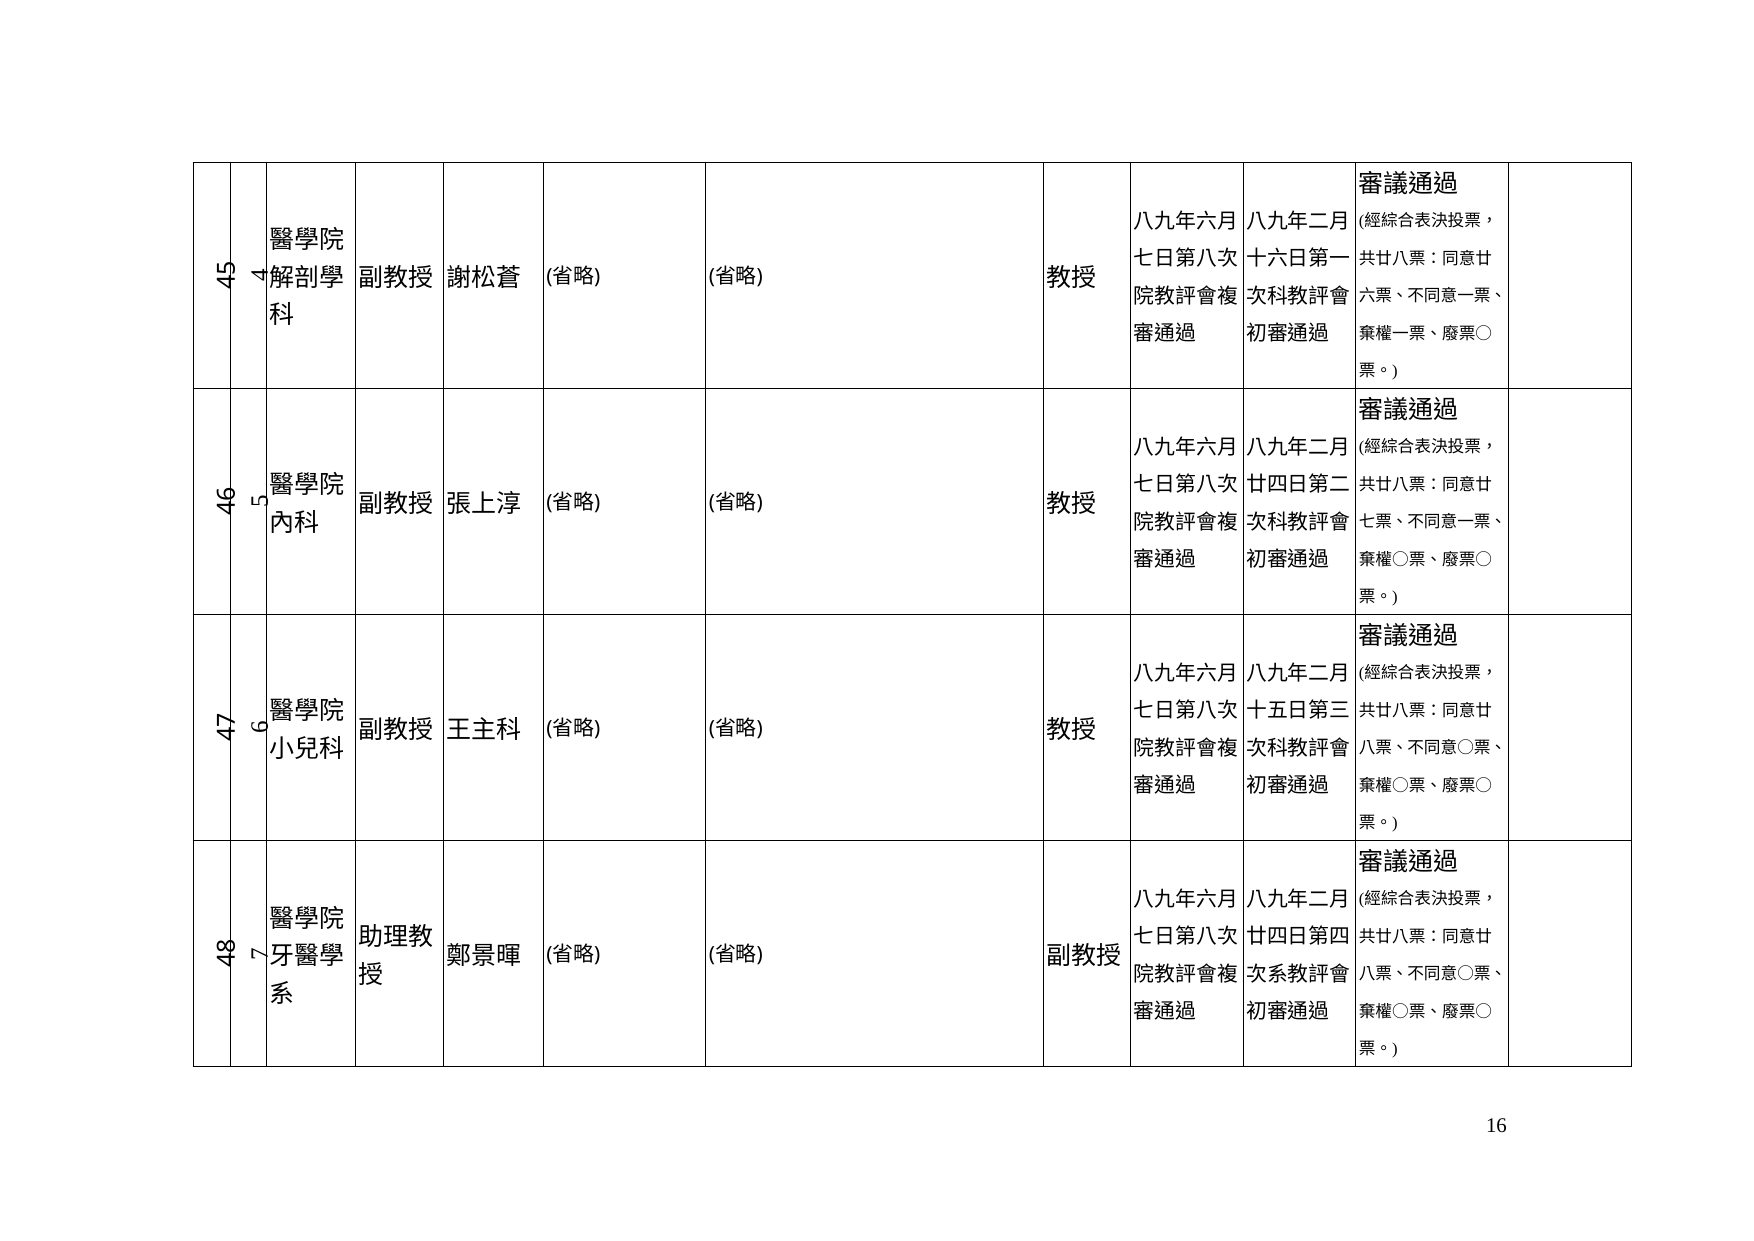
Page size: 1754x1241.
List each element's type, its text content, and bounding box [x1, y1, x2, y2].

table_cell (省略) [706, 615, 1043, 840]
table_cell 謝松蒼 [444, 163, 543, 388]
table_cell (省略) [544, 841, 705, 1066]
table_cell 副教授 [356, 615, 443, 840]
table_cell 4 [231, 163, 266, 388]
table_cell 審議通過 (經綜合表決投票，共廿八票：同意廿七票、不同意一票、棄權○票、廢票○票。) [1356, 389, 1508, 614]
table_cell 教授 [1044, 163, 1130, 388]
table_cell 醫學院小兒科 [267, 615, 355, 840]
table_cell (省略) [544, 389, 705, 614]
table_cell 副教授 [356, 163, 443, 388]
table_cell 八九年二月十六日第一次科教評會初審通過 [1244, 163, 1355, 388]
table_cell 審議通過 (經綜合表決投票，共廿八票：同意廿八票、不同意○票、棄權○票、廢票○票。) [1356, 841, 1508, 1066]
table_cell 八九年二月廿四日第二次科教評會初審通過 [1244, 389, 1355, 614]
table_cell [115, 840, 193, 1066]
table_cell [1509, 389, 1631, 614]
table_cell 7 [231, 841, 266, 1066]
table_cell (省略) [706, 389, 1043, 614]
table_cell 八九年二月廿四日第四次系教評會初審通過 [1244, 841, 1355, 1066]
table_cell [1509, 841, 1631, 1066]
table_cell 王主科 [444, 615, 543, 840]
table_cell [1509, 163, 1631, 388]
table_cell 副教授 [1044, 841, 1130, 1066]
table_cell 48 [194, 841, 230, 1066]
table_cell 46 [194, 389, 230, 614]
table_cell (省略) [706, 841, 1043, 1066]
table_cell (省略) [544, 163, 705, 388]
table_cell 教授 [1044, 389, 1130, 614]
table_cell 醫學院內科 [267, 389, 355, 614]
table_cell [115, 162, 193, 388]
table_cell 審議通過 (經綜合表決投票，共廿八票：同意廿八票、不同意○票、棄權○票、廢票○票。) [1356, 615, 1508, 840]
table_cell 八九年六月七日第八次院教評會複審通過 [1131, 389, 1243, 614]
table_cell 八九年六月七日第八次院教評會複審通過 [1131, 163, 1243, 388]
table_cell 副教授 [356, 389, 443, 614]
table_cell 醫學院解剖學科 [267, 163, 355, 388]
table_cell 助理教授 [356, 841, 443, 1066]
table_cell 6 [231, 615, 266, 840]
table_cell (省略) [544, 615, 705, 840]
table_cell 47 [194, 615, 230, 840]
table_cell 45 [194, 163, 230, 388]
table_cell 八九年六月七日第八次院教評會複審通過 [1131, 841, 1243, 1066]
table_cell 八九年六月七日第八次院教評會複審通過 [1131, 615, 1243, 840]
table_cell 5 [231, 389, 266, 614]
table_cell (省略) [706, 163, 1043, 388]
table_cell 八九年二月十五日第三次科教評會初審通過 [1244, 615, 1355, 840]
table_cell [115, 388, 193, 614]
table_cell 審議通過 (經綜合表決投票，共廿八票：同意廿六票、不同意一票、棄權一票、廢票○票。) [1356, 163, 1508, 388]
table_cell 張上淳 [444, 389, 543, 614]
table_cell 教授 [1044, 615, 1130, 840]
table_cell 醫學院牙醫學系 [267, 841, 355, 1066]
table_cell 鄭景暉 [444, 841, 543, 1066]
table_cell [115, 614, 193, 840]
table_cell [1509, 615, 1631, 840]
